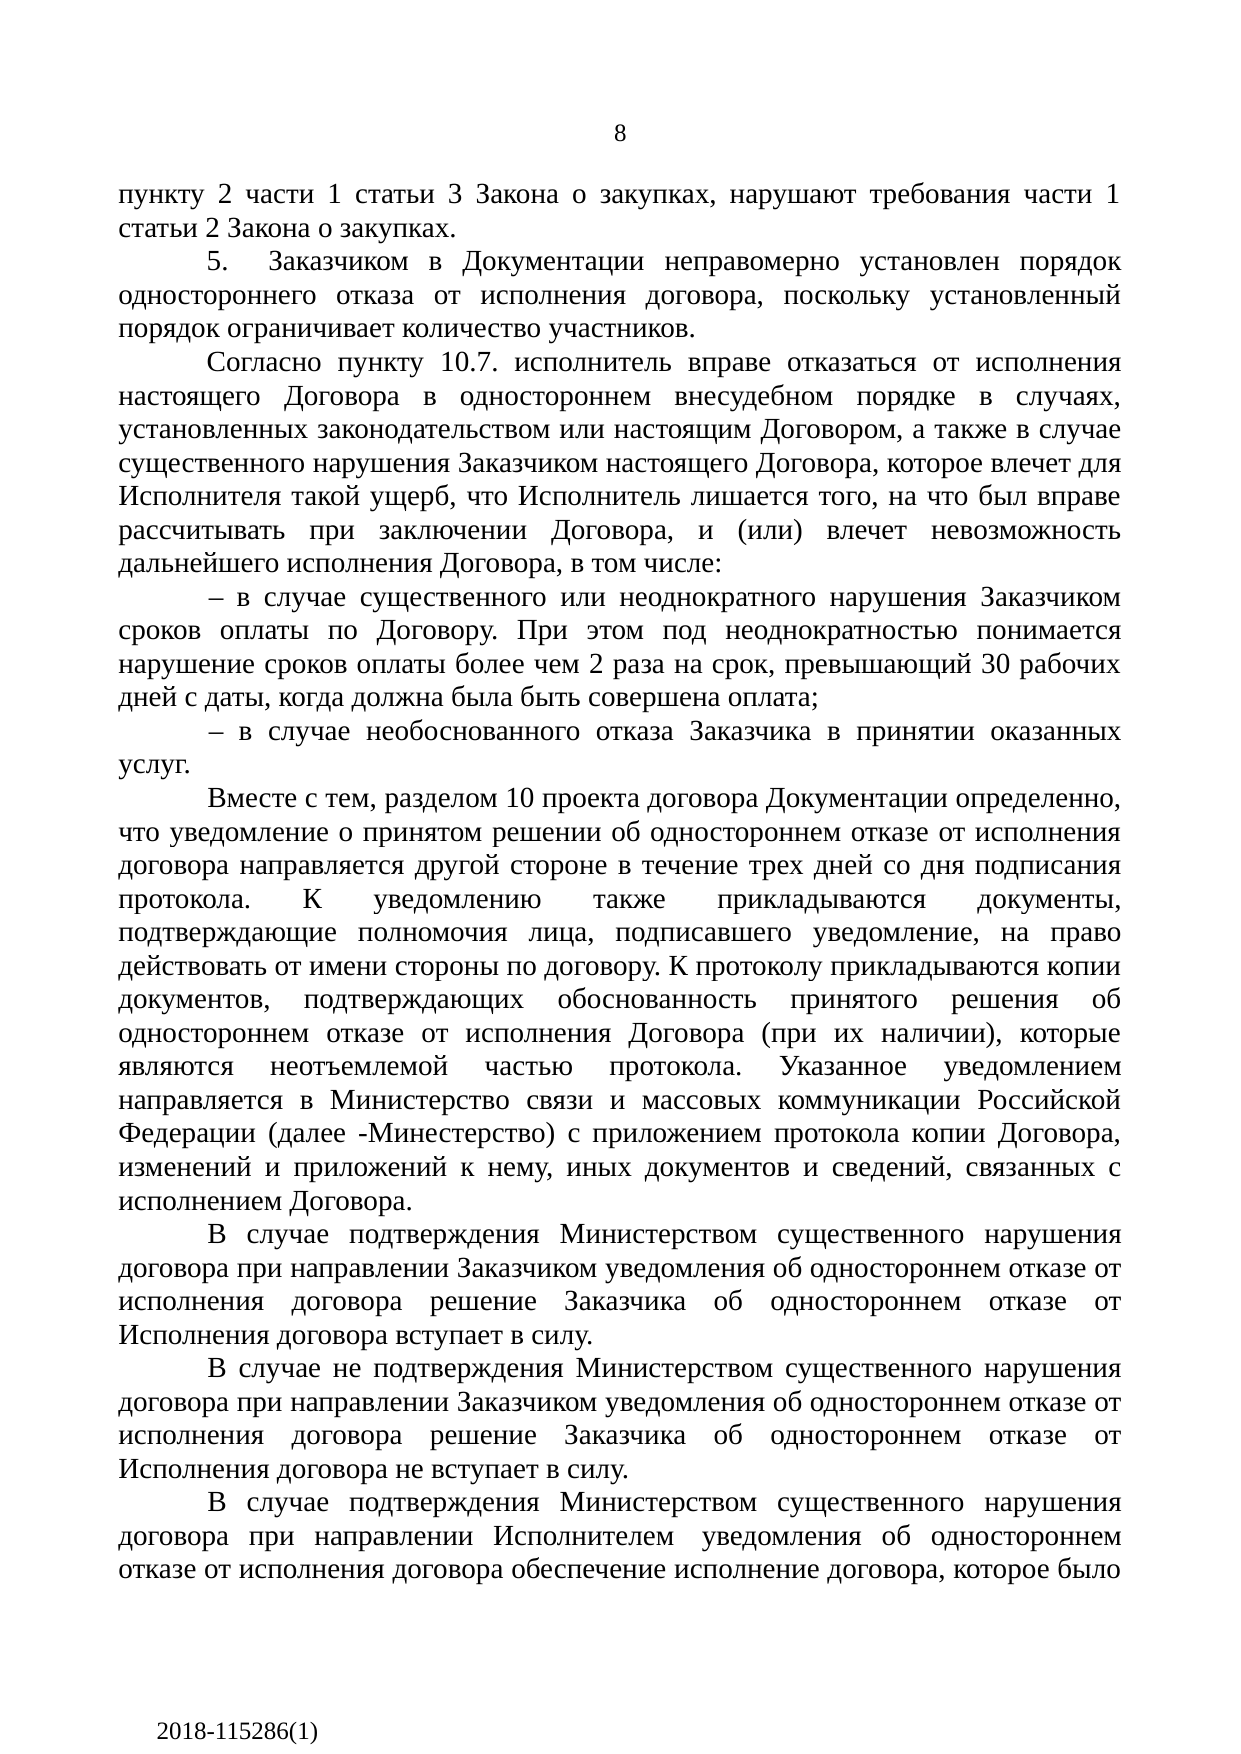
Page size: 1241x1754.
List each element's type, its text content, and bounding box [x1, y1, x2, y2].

text Согласно пункту 10.7. исполнитель вправе отказаться от исполнения настоящего Договора в одностороннем внесудебном порядке в случаях, установленных законодательством или настоящим Договором, а также в случае существенного нарушения Заказчиком настоящего Договора, которое влечет для Исполнителя такой ущерб, что Исполнитель лишается того, на что был вправе рассчитывать при заключении Договора, и (или) влечет невозможность дальнейшего исполнения Договора, в том числе: [118, 344, 1122, 579]
text Вместе с тем, разделом 10 проекта договора Документации определенно, что уведомление о принятом решении об одностороннем отказе от исполнения договора направляется другой стороне в течение трех дней со дня подписания протокола. К уведомлению также прикладываются документы, подтверждающие полномочия лица, подписавшего уведомление, на право действовать от имени стороны по договору. К протоколу прикладываются копии документов, подтверждающих обоснованность принятого решения об одностороннем отказе от исполнения Договора (при их наличии), которые являются неотъемлемой частью протокола. Указанное уведомлением направляется в Министерство связи и массовых коммуникации Российской Федерации (далее -Минестерство) с приложением протокола копии Договора, изменений и приложений к нему, иных документов и сведений, связанных с исполнением Договора. [118, 780, 1122, 1216]
list Заказчиком в Документации неправомерно установлен порядок одностороннего отказа от исполнения договора, поскольку установленный порядок ограничивает количество участников. [118, 243, 1122, 344]
text – в случае существенного или неоднократного нарушения Заказчиком сроков оплаты по Договору. При этом под неоднократностью понимается нарушение сроков оплаты более чем 2 раза на срок, превышающий 30 рабочих дней с даты, когда должна была быть совершена оплата; [118, 579, 1122, 713]
text В случае подтверждения Министерством существенного нарушения договора при направлении Исполнителем уведомления об одностороннем отказе от исполнения договора обеспечение исполнение договора, которое было [118, 1484, 1122, 1585]
text В случае подтверждения Министерством существенного нарушения договора при направлении Заказчиком уведомления об одностороннем отказе от исполнения договора решение Заказчика об одностороннем отказе от Исполнения договора вступает в силу. [118, 1216, 1122, 1350]
text пункту 2 части 1 статьи 3 Закона о закупках, нарушают требования части 1 статьи 2 Закона о закупках. [118, 176, 1122, 243]
text – в случае необоснованного отказа Заказчика в принятии оказанных услуг. [118, 713, 1122, 780]
text В случае не подтверждения Министерством существенного нарушения договора при направлении Заказчиком уведомления об одностороннем отказе от исполнения договора решение Заказчика об одностороннем отказе от Исполнения договора не вступает в силу. [118, 1350, 1122, 1484]
